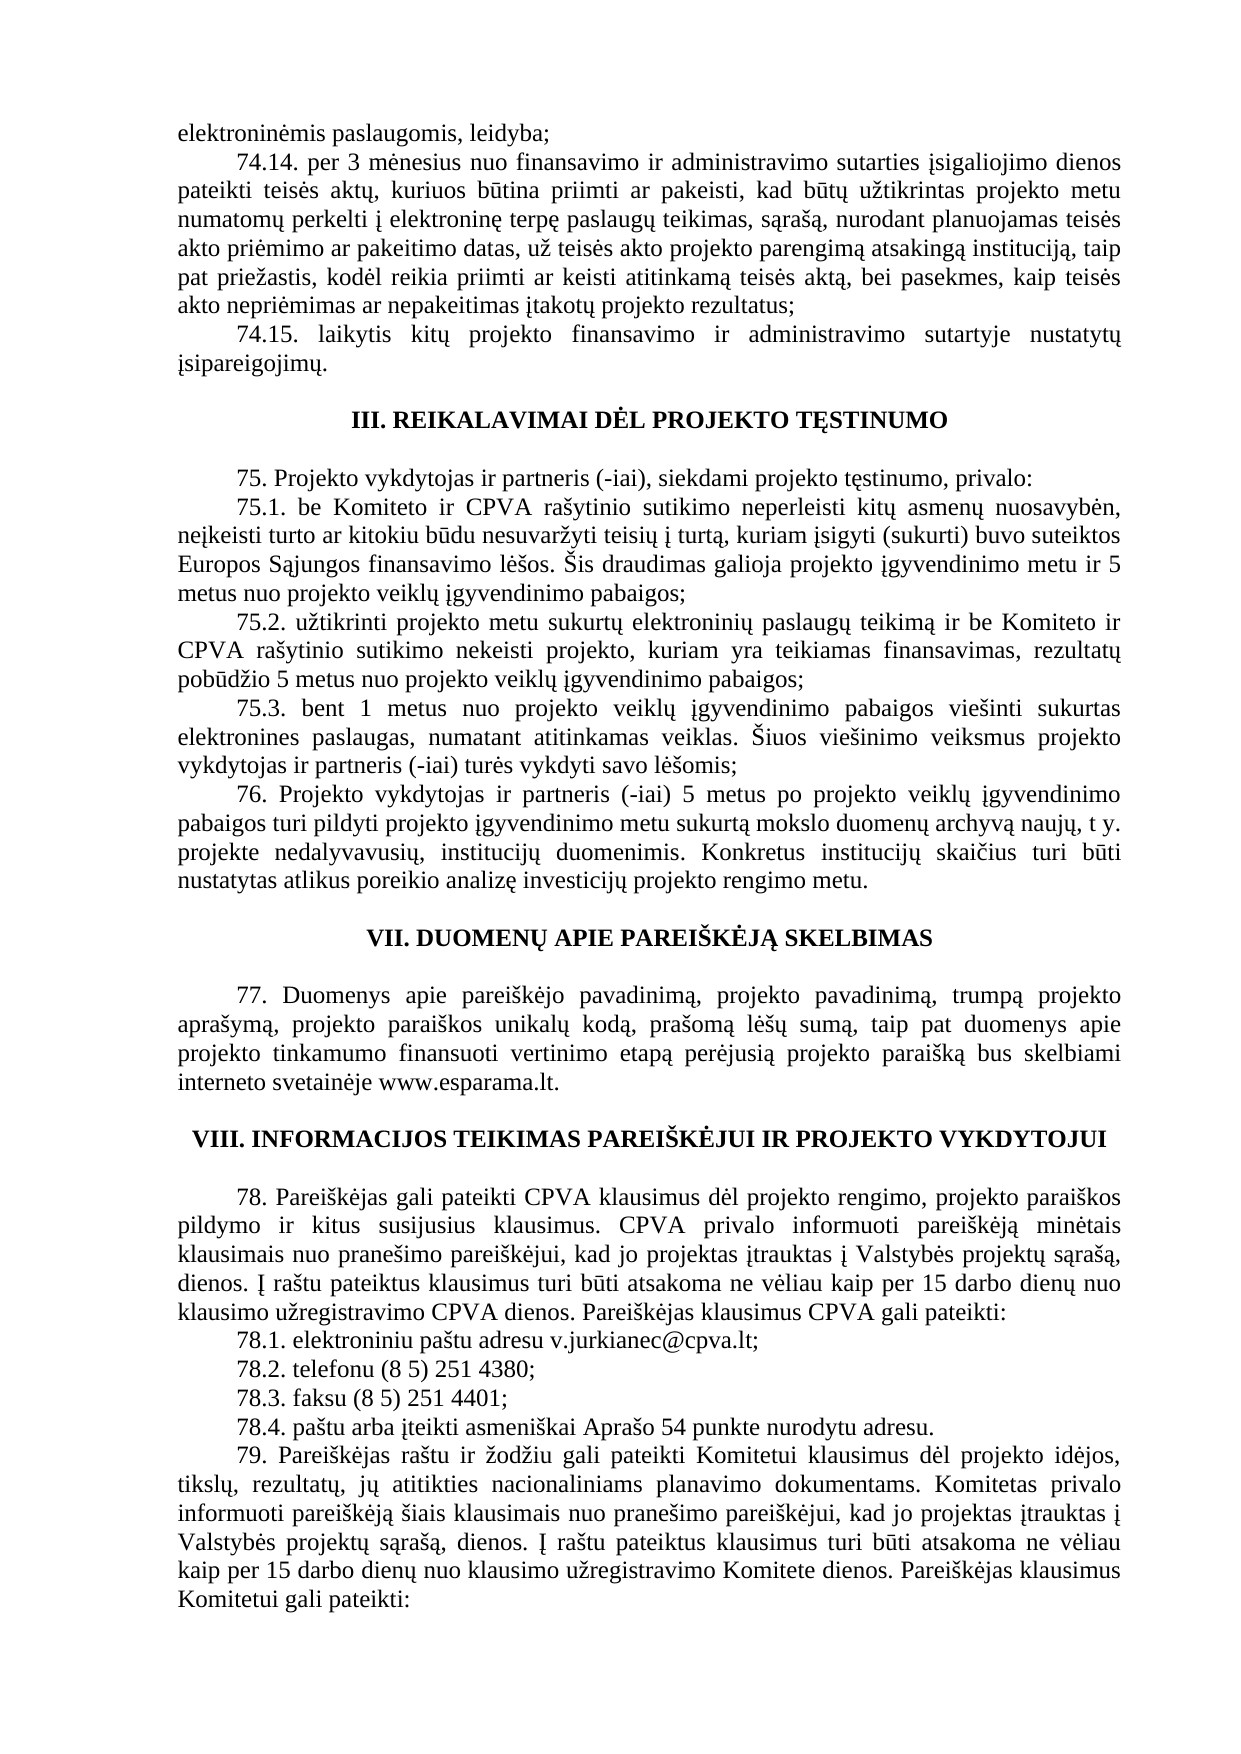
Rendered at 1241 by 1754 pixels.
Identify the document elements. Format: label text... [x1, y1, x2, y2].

text 75.2. užtikrinti projekto metu sukurtų elektroninių paslaugų teikimą ir be Komiteto ir CPVA rašytinio sutikimo nekeisti projekto, kuriam yra teikiamas finansavimas, rezultatų pobūdžio 5 metus nuo projekto veiklų įgyvendinimo pabaigos; [177, 607, 1122, 693]
text 79. Pareiškėjas raštu ir žodžiu gali pateikti Komitetui klausimus dėl projekto idėjos, tikslų, rezultatų, jų atitikties nacionaliniams planavimo dokumentams. Komitetas privalo informuoti pareiškėją šiais klausimais nuo pranešimo pareiškėjui, kad jo projektas įtrauktas į Valstybės projektų sąrašą, dienos. Į raštu pateiktus klausimus turi būti atsakoma ne vėliau kaip per 15 darbo dienų nuo klausimo užregistravimo Komitete dienos. Pareiškėjas klausimus Komitetui gali pateikti: [177, 1441, 1122, 1613]
text VIII. INFORMACIJOS TEIKIMAS PAREIŠKĖJUI IR PROJEKTO VYKDYTOJUI [177, 1124, 1122, 1153]
text 74.14. per 3 mėnesius nuo finansavimo ir administravimo sutarties įsigaliojimo dienos pateikti teisės aktų, kuriuos būtina priimti ar pakeisti, kad būtų užtikrintas projekto metu numatomų perkelti į elektroninę terpę paslaugų teikimas, sąrašą, nurodant planuojamas teisės akto priėmimo ar pakeitimo datas, už teisės akto projekto parengimą atsakingą instituciją, taip pat priežastis, kodėl reikia priimti ar keisti atitinkamą teisės aktą, bei pasekmes, kaip teisės akto nepriėmimas ar nepakeitimas įtakotų projekto rezultatus; [177, 147, 1122, 319]
text VII. DUOMENŲ APIE PAREIŠKĖJĄ SKELBIMAS [177, 923, 1122, 952]
text 78.2. telefonu (8 5) 251 4380; [177, 1354, 1122, 1383]
text 75.1. be Komiteto ir CPVA rašytinio sutikimo neperleisti kitų asmenų nuosavybėn, neįkeisti turto ar kitokiu būdu nesuvaržyti teisių į turtą, kuriam įsigyti (sukurti) buvo suteiktos Europos Sąjungos finansavimo lėšos. Šis draudimas galioja projekto įgyvendinimo metu ir 5 metus nuo projekto veiklų įgyvendinimo pabaigos; [177, 492, 1122, 607]
text 75. Projekto vykdytojas ir partneris (-iai), siekdami projekto tęstinumo, privalo: [177, 463, 1122, 492]
text 78. Pareiškėjas gali pateikti CPVA klausimus dėl projekto rengimo, projekto paraiškos pildymo ir kitus susijusius klausimus. CPVA privalo informuoti pareiškėją minėtais klausimais nuo pranešimo pareiškėjui, kad jo projektas įtrauktas į Valstybės projektų sąrašą, dienos. Į raštu pateiktus klausimus turi būti atsakoma ne vėliau kaip per 15 darbo dienų nuo klausimo užregistravimo CPVA dienos. Pareiškėjas klausimus CPVA gali pateikti: [177, 1182, 1122, 1326]
text 78.4. paštu arba įteikti asmeniškai Aprašo 54 punkte nurodytu adresu. [177, 1412, 1122, 1441]
text III. REIKALAVIMAI DĖL PROJEKTO TĘSTINUMO [177, 406, 1122, 434]
text elektroninėmis paslaugomis, leidyba; [177, 118, 1122, 147]
text 76. Projekto vykdytojas ir partneris (-iai) 5 metus po projekto veiklų įgyvendinimo pabaigos turi pildyti projekto įgyvendinimo metu sukurtą mokslo duomenų archyvą naujų, t y. projekte nedalyvavusių, institucijų duomenimis. Konkretus institucijų skaičius turi būti nustatytas atlikus poreikio analizę investicijų projekto rengimo metu. [177, 779, 1122, 894]
text 75.3. bent 1 metus nuo projekto veiklų įgyvendinimo pabaigos viešinti sukurtas elektronines paslaugas, numatant atitinkamas veiklas. Šiuos viešinimo veiksmus projekto vykdytojas ir partneris (-iai) turės vykdyti savo lėšomis; [177, 693, 1122, 779]
text 77. Duomenys apie pareiškėjo pavadinimą, projekto pavadinimą, trumpą projekto aprašymą, projekto paraiškos unikalų kodą, prašomą lėšų sumą, taip pat duomenys apie projekto tinkamumo finansuoti vertinimo etapą perėjusią projekto paraišką bus skelbiami interneto svetainėje www.esparama.lt. [177, 981, 1122, 1096]
text 78.1. elektroniniu paštu adresu v.jurkianec@cpva.lt; [177, 1326, 1122, 1354]
text 78.3. faksu (8 5) 251 4401; [177, 1383, 1122, 1412]
text 74.15. laikytis kitų projekto finansavimo ir administravimo sutartyje nustatytų įsipareigojimų. [177, 319, 1122, 377]
